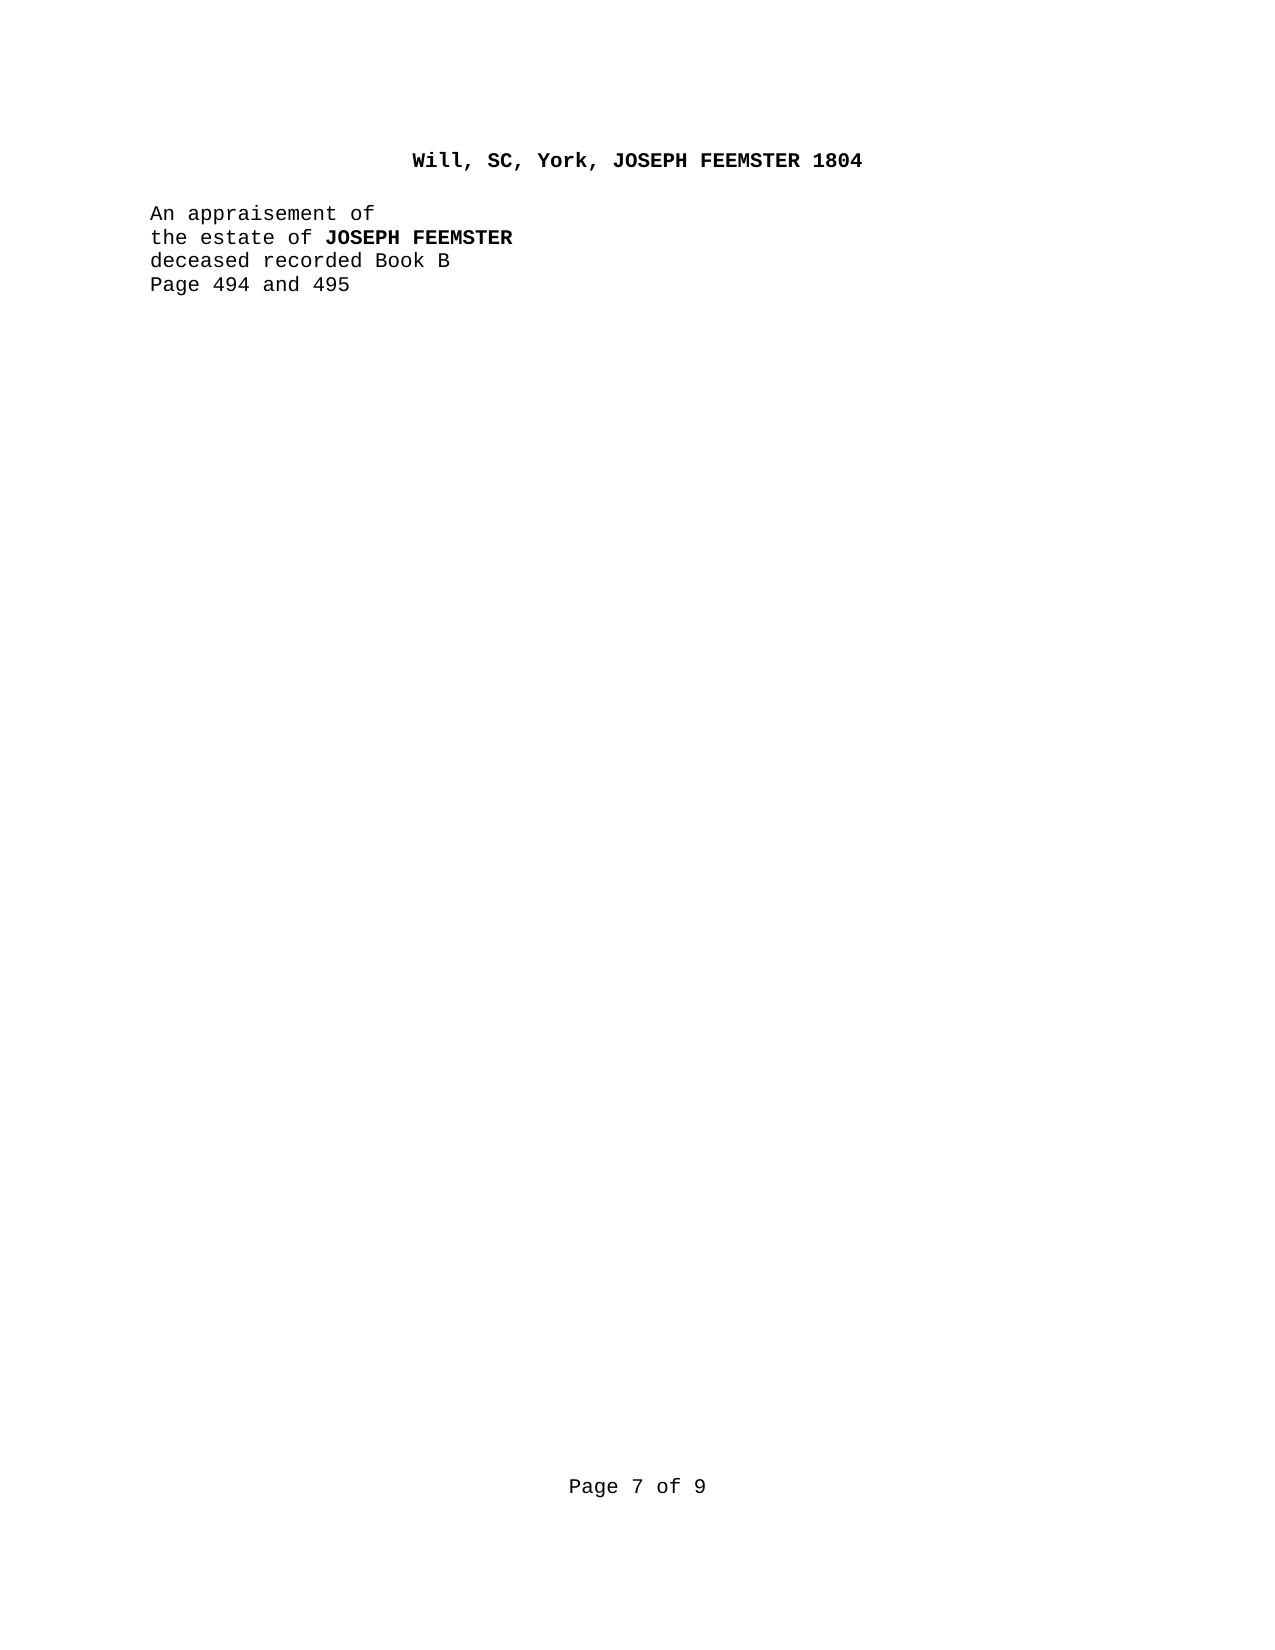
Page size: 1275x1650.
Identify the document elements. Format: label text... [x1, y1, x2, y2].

text An appraisement of [150, 203, 1125, 227]
text deceased recorded Book B [150, 250, 1125, 274]
text Page 494 and 495 [150, 274, 1125, 298]
text the estate of Joseph feemster [150, 227, 1125, 250]
